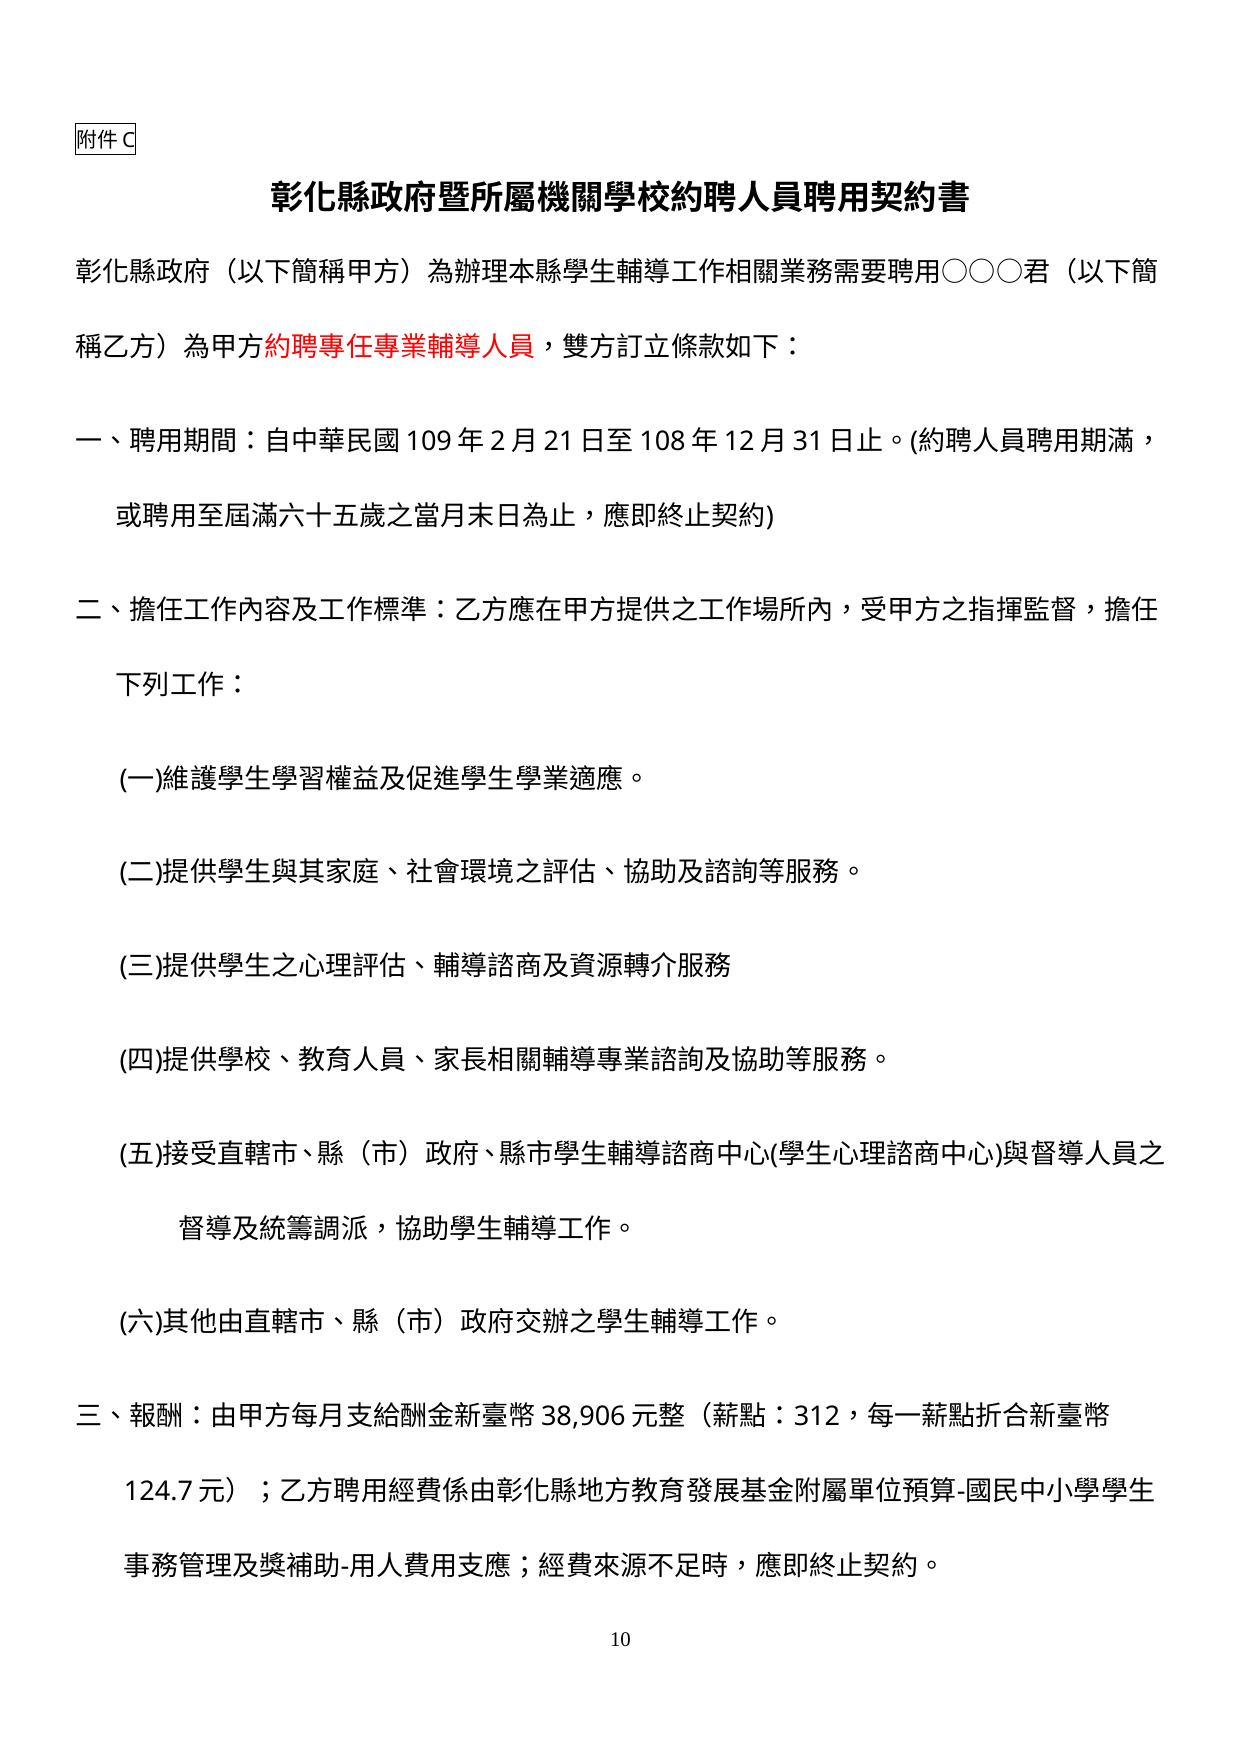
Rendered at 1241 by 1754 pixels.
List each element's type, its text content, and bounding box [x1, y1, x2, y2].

text (五)接受直轄市、縣（市）政府、縣市學生輔導諮商中心(學生心理諮商中心)與督導人員之督導及統籌調派，協助學生輔導工作。 [119, 1114, 1165, 1264]
text 彰化縣政府（以下簡稱甲方）為辦理本縣學生輔導工作相關業務需要聘用○○○君（以下簡稱乙方）為甲方約聘專任專業輔導人員，雙方訂立條款如下： [75, 232, 1165, 382]
text 彰化縣政府暨所屬機關學校約聘人員聘用契約書 [75, 157, 1165, 232]
text 一、聘用期間：自中華民國109年2月21日至108年12月31日止。(約聘人員聘用期滿，或聘用至屆滿六十五歲之當月末日為止，應即終止契約) [75, 401, 1165, 551]
text 附件C [75, 120, 1170, 157]
text (三)提供學生之心理評估、輔導諮商及資源轉介服務 [119, 926, 1165, 1001]
text (四)提供學校、教育人員、家長相關輔導專業諮詢及協助等服務。 [119, 1020, 1165, 1095]
text (六)其他由直轄市、縣（市）政府交辦之學生輔導工作。 [119, 1282, 1165, 1357]
text 三、報酬：由甲方每月支給酬金新臺幣38,906元整（薪點：312，每一薪點折合新臺幣124.7元）；乙方聘用經費係由彰化縣地方教育發展基金附屬單位預算-國民中小學學生事務管理及獎補助-用人費用支應；經費來源不足時，應即終止契約。 [75, 1376, 1165, 1601]
text (一)維護學生學習權益及促進學生學業適應。 [119, 739, 1165, 814]
text 二、擔任工作內容及工作標準：乙方應在甲方提供之工作場所內，受甲方之指揮監督，擔任下列工作： [75, 570, 1165, 720]
text (二)提供學生與其家庭、社會環境之評估、協助及諮詢等服務。 [119, 832, 1165, 907]
